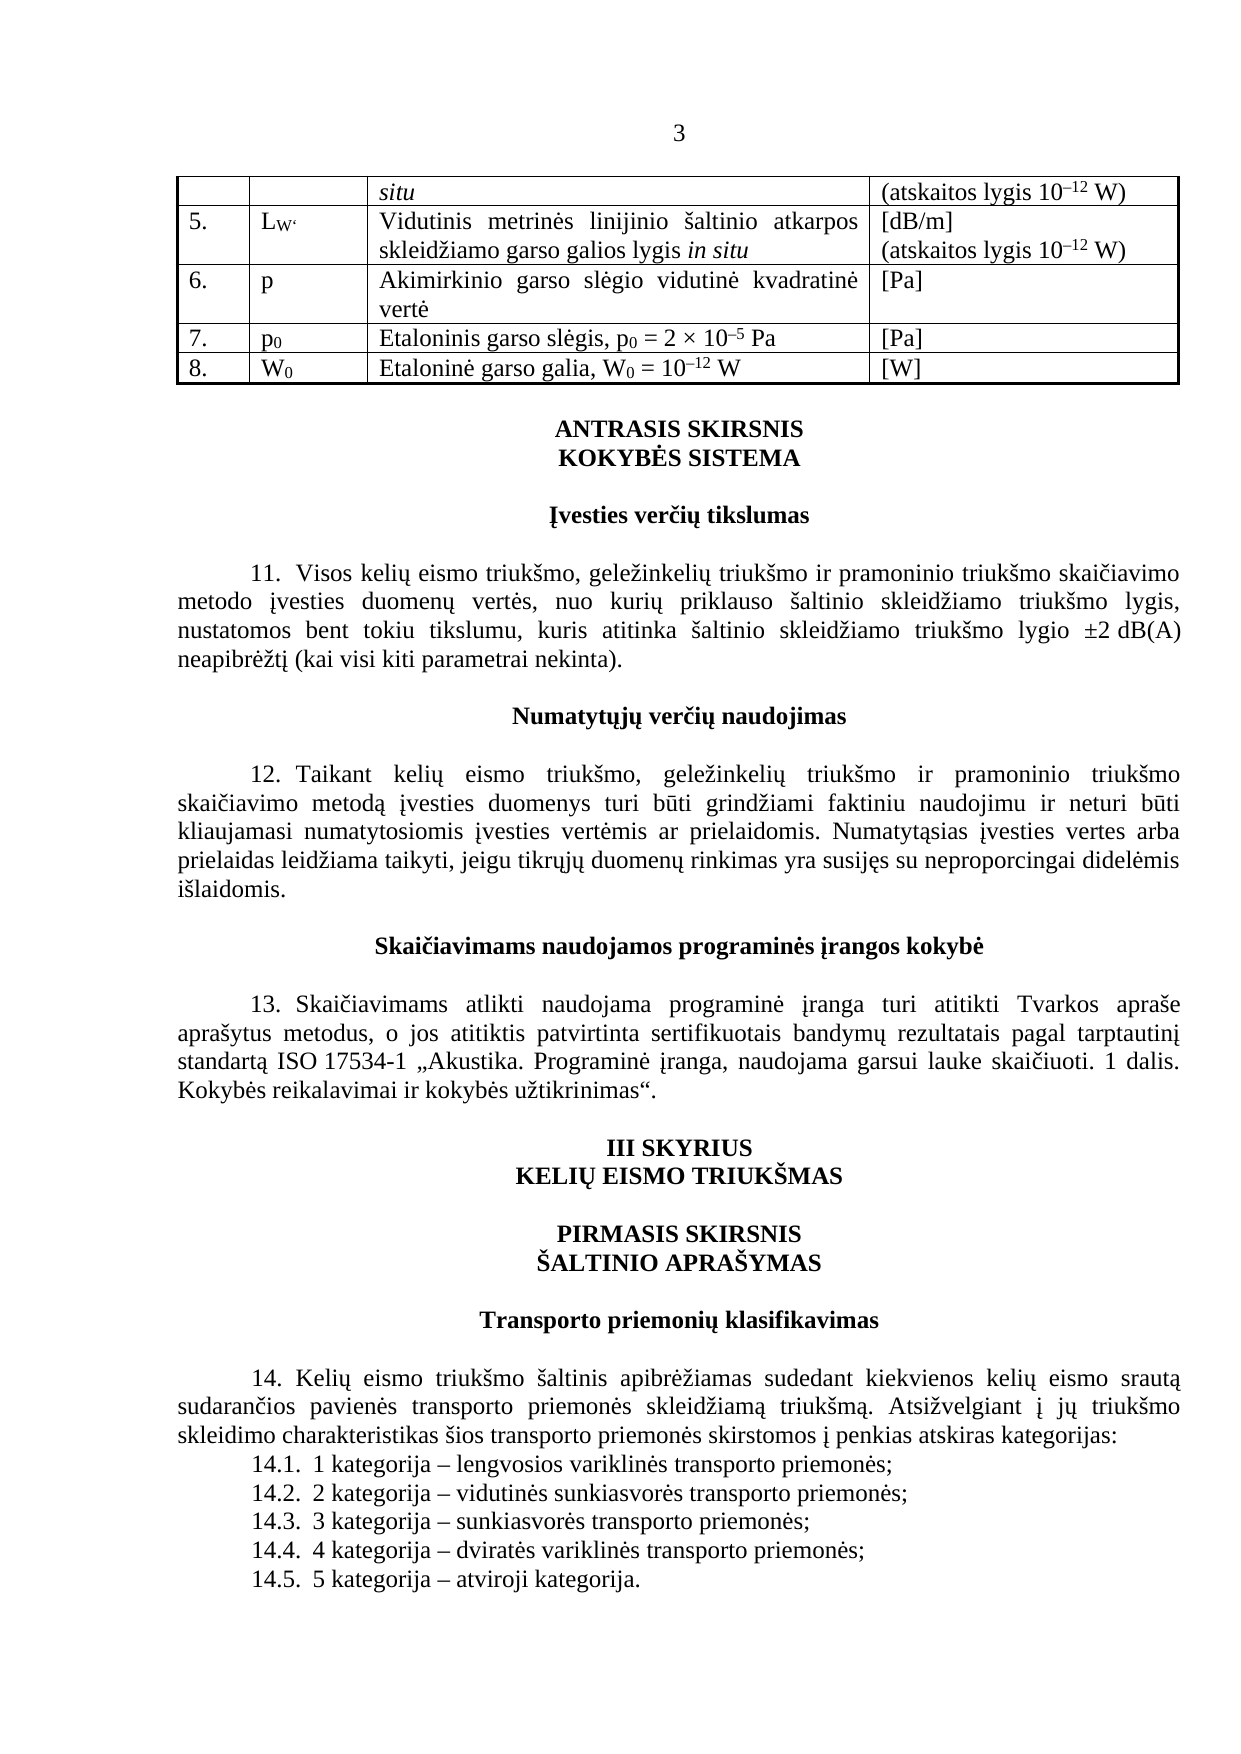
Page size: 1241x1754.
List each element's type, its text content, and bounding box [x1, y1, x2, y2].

table_cell [Pa] [870, 265, 1177, 322]
text ANTRASIS SKIRSNIS [177, 414, 1181, 443]
table_cell LW‘ [250, 206, 367, 264]
text PIRMASIS SKIRSNIS [177, 1219, 1181, 1248]
table_cell 8. [179, 353, 249, 382]
text Transporto priemonių klasifikavimas [177, 1305, 1181, 1334]
text Numatytųjų verčių naudojimas [177, 701, 1181, 730]
text Įvesties verčių tikslumas [177, 500, 1181, 529]
text KOKYBĖS SISTEMA [177, 443, 1181, 471]
table_cell [W] [870, 353, 1177, 382]
text 14.2. 2 kategorija – vidutinės sunkiasvorės transporto priemonės; [177, 1478, 1181, 1506]
table_cell situ [368, 177, 869, 205]
text 13. Skaičiavimams atlikti naudojama programinė įranga turi atitikti Tvarkos apraše aprašytus metodus, o jos atitiktis patvirtinta sertifikuotais bandymų rezultatais pagal tarptautinį standartą ISO 17534-1 „Akustika. Programinė įranga, naudojama garsui lauke skaičiuoti. 1 dalis. Kokybės reikalavimai ir kokybės užtikrinimas“. [177, 989, 1181, 1104]
table_cell p [250, 265, 367, 322]
text 14.4. 4 kategorija – dviratės variklinės transporto priemonės; [177, 1535, 1181, 1564]
text 14.1. 1 kategorija – lengvosios variklinės transporto priemonės; [177, 1449, 1181, 1478]
table_cell 6. [179, 265, 249, 322]
text KELIŲ EISMO TRIUKŠMAS [177, 1161, 1181, 1190]
table_cell Etaloninis garso slėgis, p0 = 2 × 10–5 Pa [368, 324, 869, 352]
table_cell p0 [250, 324, 367, 352]
table_cell 5. [179, 206, 249, 264]
table_cell Akimirkinio garso slėgio vidutinė kvadratinė vertė [368, 265, 869, 322]
text 14.5. 5 kategorija – atviroji kategorija. [177, 1564, 1181, 1593]
text ŠALTINIO APRAŠYMAS [177, 1248, 1181, 1276]
text 14. Kelių eismo triukšmo šaltinis apibrėžiamas sudedant kiekvienos kelių eismo srautą sudarančios pavienės transporto priemonės skleidžiamą triukšmą. Atsižvelgiant į jų triukšmo skleidimo charakteristikas šios transporto priemonės skirstomos į penkias atskiras kategorijas: [177, 1363, 1181, 1449]
text 14.3. 3 kategorija – sunkiasvorės transporto priemonės; [177, 1506, 1181, 1535]
table_cell [Pa] [870, 324, 1177, 352]
table_cell (atskaitos lygis 10–12 W) [870, 177, 1177, 205]
table_cell W0 [250, 353, 367, 382]
text III SKYRIUS [177, 1133, 1181, 1161]
text Skaičiavimams naudojamos programinės įrangos kokybė [177, 931, 1181, 960]
table_cell [250, 177, 367, 205]
table_cell [dB/m] (atskaitos lygis 10–12 W) [870, 206, 1177, 264]
text 11. Visos kelių eismo triukšmo, geležinkelių triukšmo ir pramoninio triukšmo skaičiavimo metodo įvesties duomenų vertės, nuo kurių priklauso šaltinio skleidžiamo triukšmo lygis, nustatomos bent tokiu tikslumu, kuris atitinka šaltinio skleidžiamo triukšmo lygio ±2 dB(A) neapibrėžtį (kai visi kiti parametrai nekinta). [177, 558, 1181, 673]
table_cell Vidutinis metrinės linijinio šaltinio atkarpos skleidžiamo garso galios lygis in situ [368, 206, 869, 264]
text 12. Taikant kelių eismo triukšmo, geležinkelių triukšmo ir pramoninio triukšmo skaičiavimo metodą įvesties duomenys turi būti grindžiami faktiniu naudojimu ir neturi būti kliaujamasi numatytosiomis įvesties vertėmis ar prielaidomis. Numatytąsias įvesties vertes arba prielaidas leidžiama taikyti, jeigu tikrųjų duomenų rinkimas yra susijęs su neproporcingai didelėmis išlaidomis. [177, 759, 1181, 903]
table_cell [179, 177, 249, 205]
table_cell Etaloninė garso galia, W0 = 10–12 W [368, 353, 869, 382]
table_cell 7. [179, 324, 249, 352]
